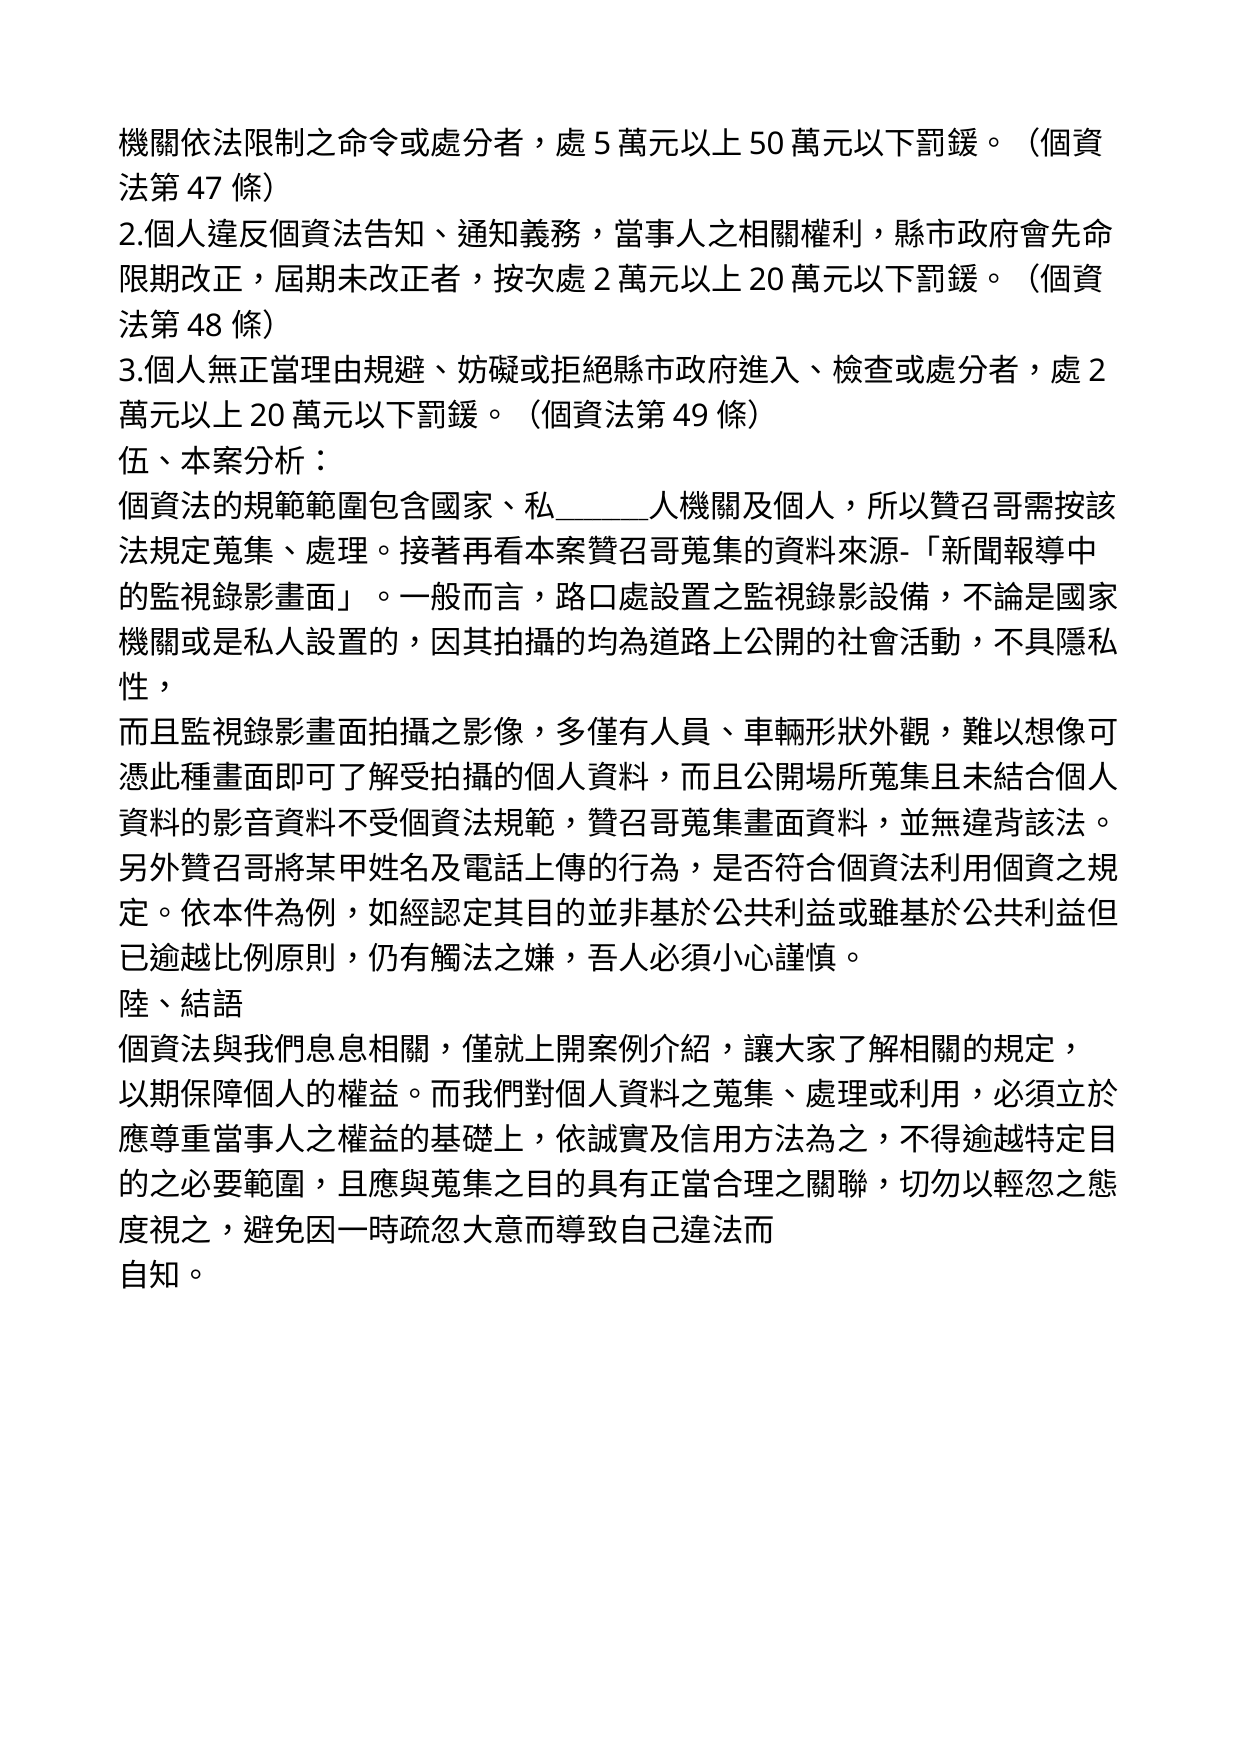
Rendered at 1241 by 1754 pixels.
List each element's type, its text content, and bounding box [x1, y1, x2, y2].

text 應尊重當事人之權益的基礎上，依誠實及信用方法為之，不得逾越特定目 [118, 1114, 1122, 1159]
text 的之必要範圍，且應與蒐集之目的具有正當合理之關聯，切勿以輕忽之態 [118, 1159, 1122, 1205]
text 另外贊召哥將某甲姓名及電話上傳的行為，是否符合個資法利用個資之規 [118, 843, 1122, 888]
text 3.個人無正當理由規避、妨礙或拒絕縣市政府進入、檢查或處分者，處2萬元以上20萬元以下罰鍰。（個資法第49 條） [118, 345, 1122, 436]
text 陸、結語 [118, 979, 1122, 1024]
text 以期保障個人的權益。而我們對個人資料之蒐集、處理或利用，必須立於 [118, 1069, 1122, 1114]
text 個資法的規範範圍包含國家、私__________人機關及個人，所以贊召哥需按該法規定蒐集、處理。接著再看本案贊召哥蒐集的資料來源-「新聞報導中的監視錄影畫面」。一般而言，路口處設置之監視錄影設備，不論是國家機關或是私人設置的，因其拍攝的均為道路上公開的社會活動，不具隱私性， [118, 481, 1122, 707]
text 定。依本件為例，如經認定其目的並非基於公共利益或雖基於公共利益但 [118, 888, 1122, 933]
text 已逾越比例原則，仍有觸法之嫌，吾人必須小心謹慎。 [118, 933, 1122, 979]
text 度視之，避免因一時疏忽大意而導致自己違法而 [118, 1205, 1122, 1250]
text 而且監視錄影畫面拍攝之影像，多僅有人員、車輛形狀外觀，難以想像可 [118, 707, 1122, 753]
text 自知。 [118, 1250, 1122, 1295]
text 機關依法限制之命令或處分者，處5萬元以上50萬元以下罰鍰。（個資法第47 條） [118, 118, 1122, 209]
text 個資法與我們息息相關，僅就上開案例介紹，讓大家了解相關的規定， [118, 1024, 1122, 1069]
text 伍、本案分析： [118, 436, 1122, 481]
text 2.個人違反個資法告知、通知義務，當事人之相關權利，縣市政府會先命限期改正，屆期未改正者，按次處2萬元以上20萬元以下罰鍰。（個資法第48 條） [118, 209, 1122, 345]
text 資料的影音資料不受個資法規範，贊召哥蒐集畫面資料，並無違背該法。 [118, 798, 1122, 843]
text 憑此種畫面即可了解受拍攝的個人資料，而且公開場所蒐集且未結合個人 [118, 753, 1122, 798]
